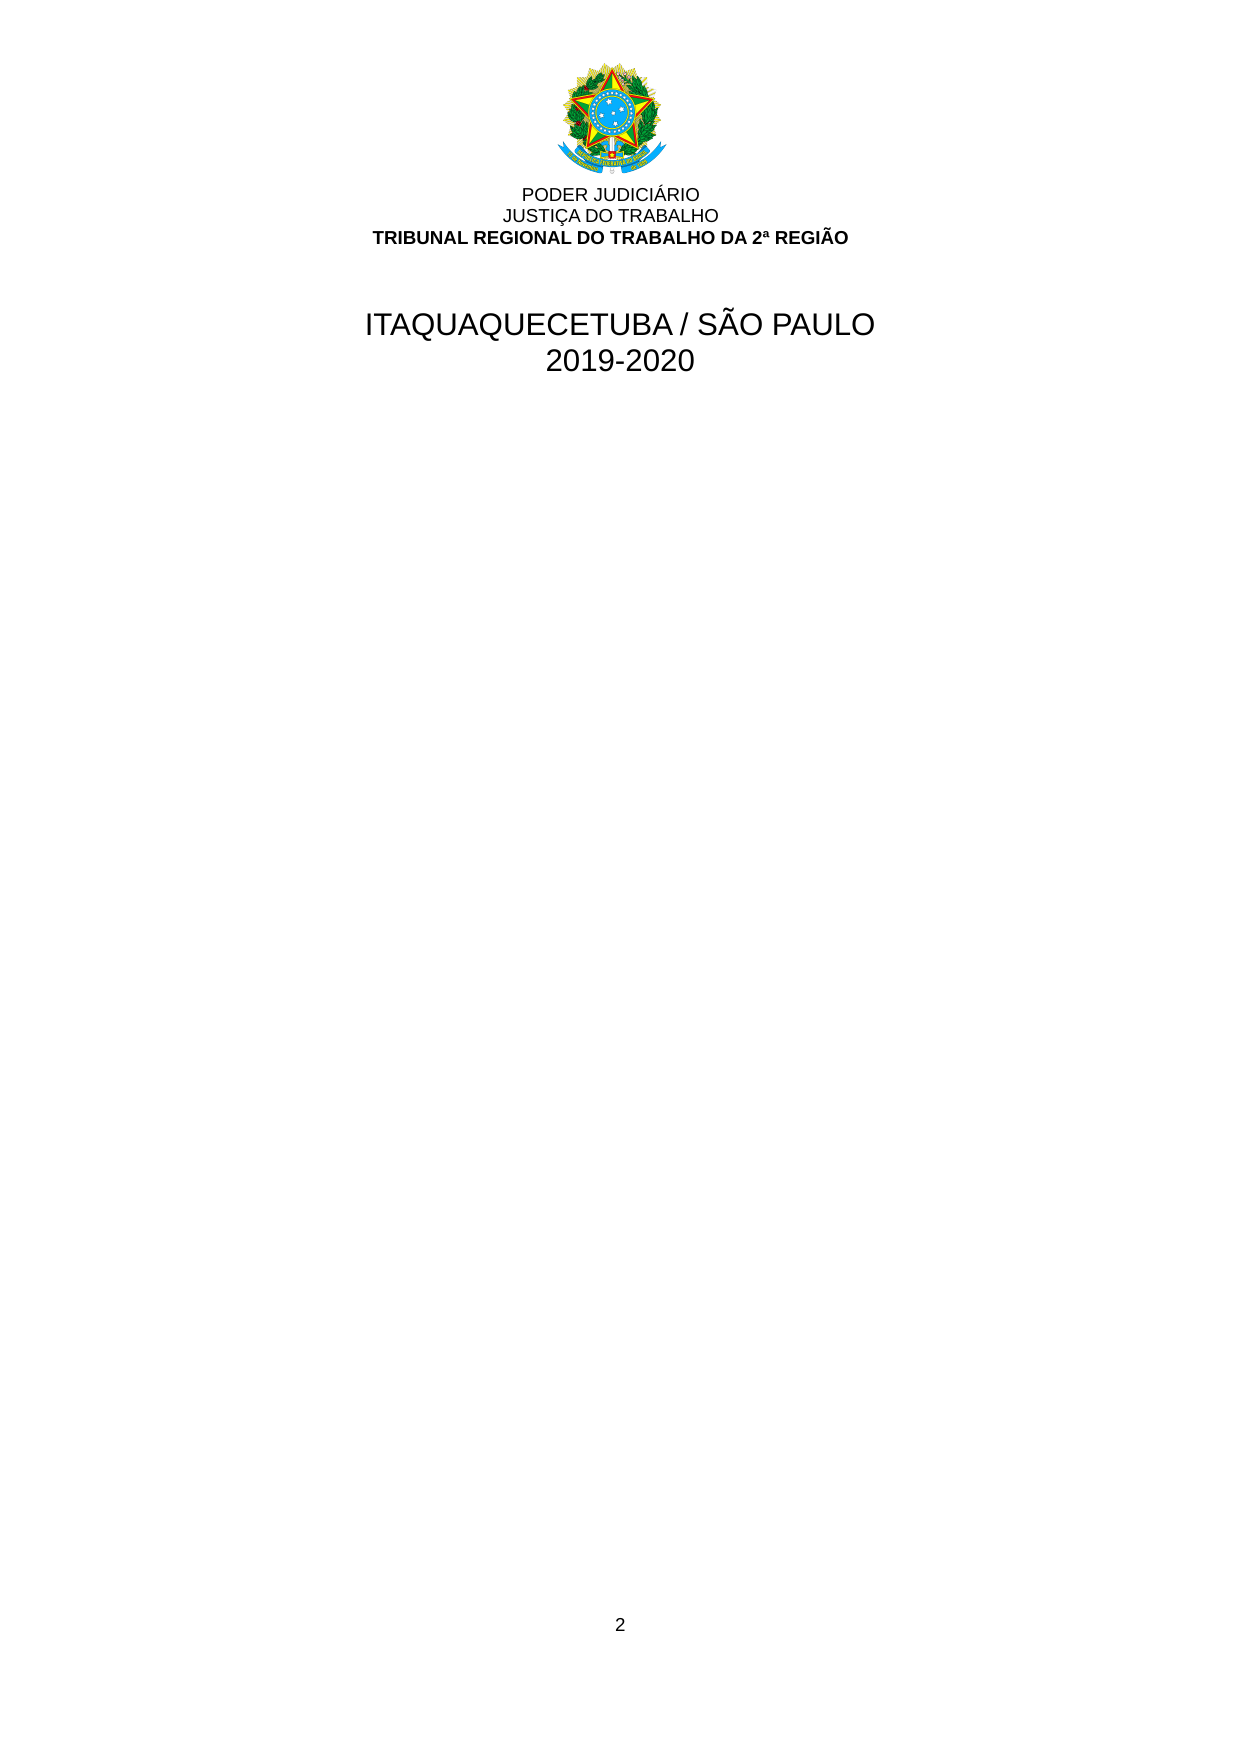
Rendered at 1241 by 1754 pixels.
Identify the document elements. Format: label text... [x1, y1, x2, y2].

text 2019-2020 [118, 342, 1122, 378]
text ITAQUAQUECETUBA / SÃO PAULO [118, 306, 1122, 342]
